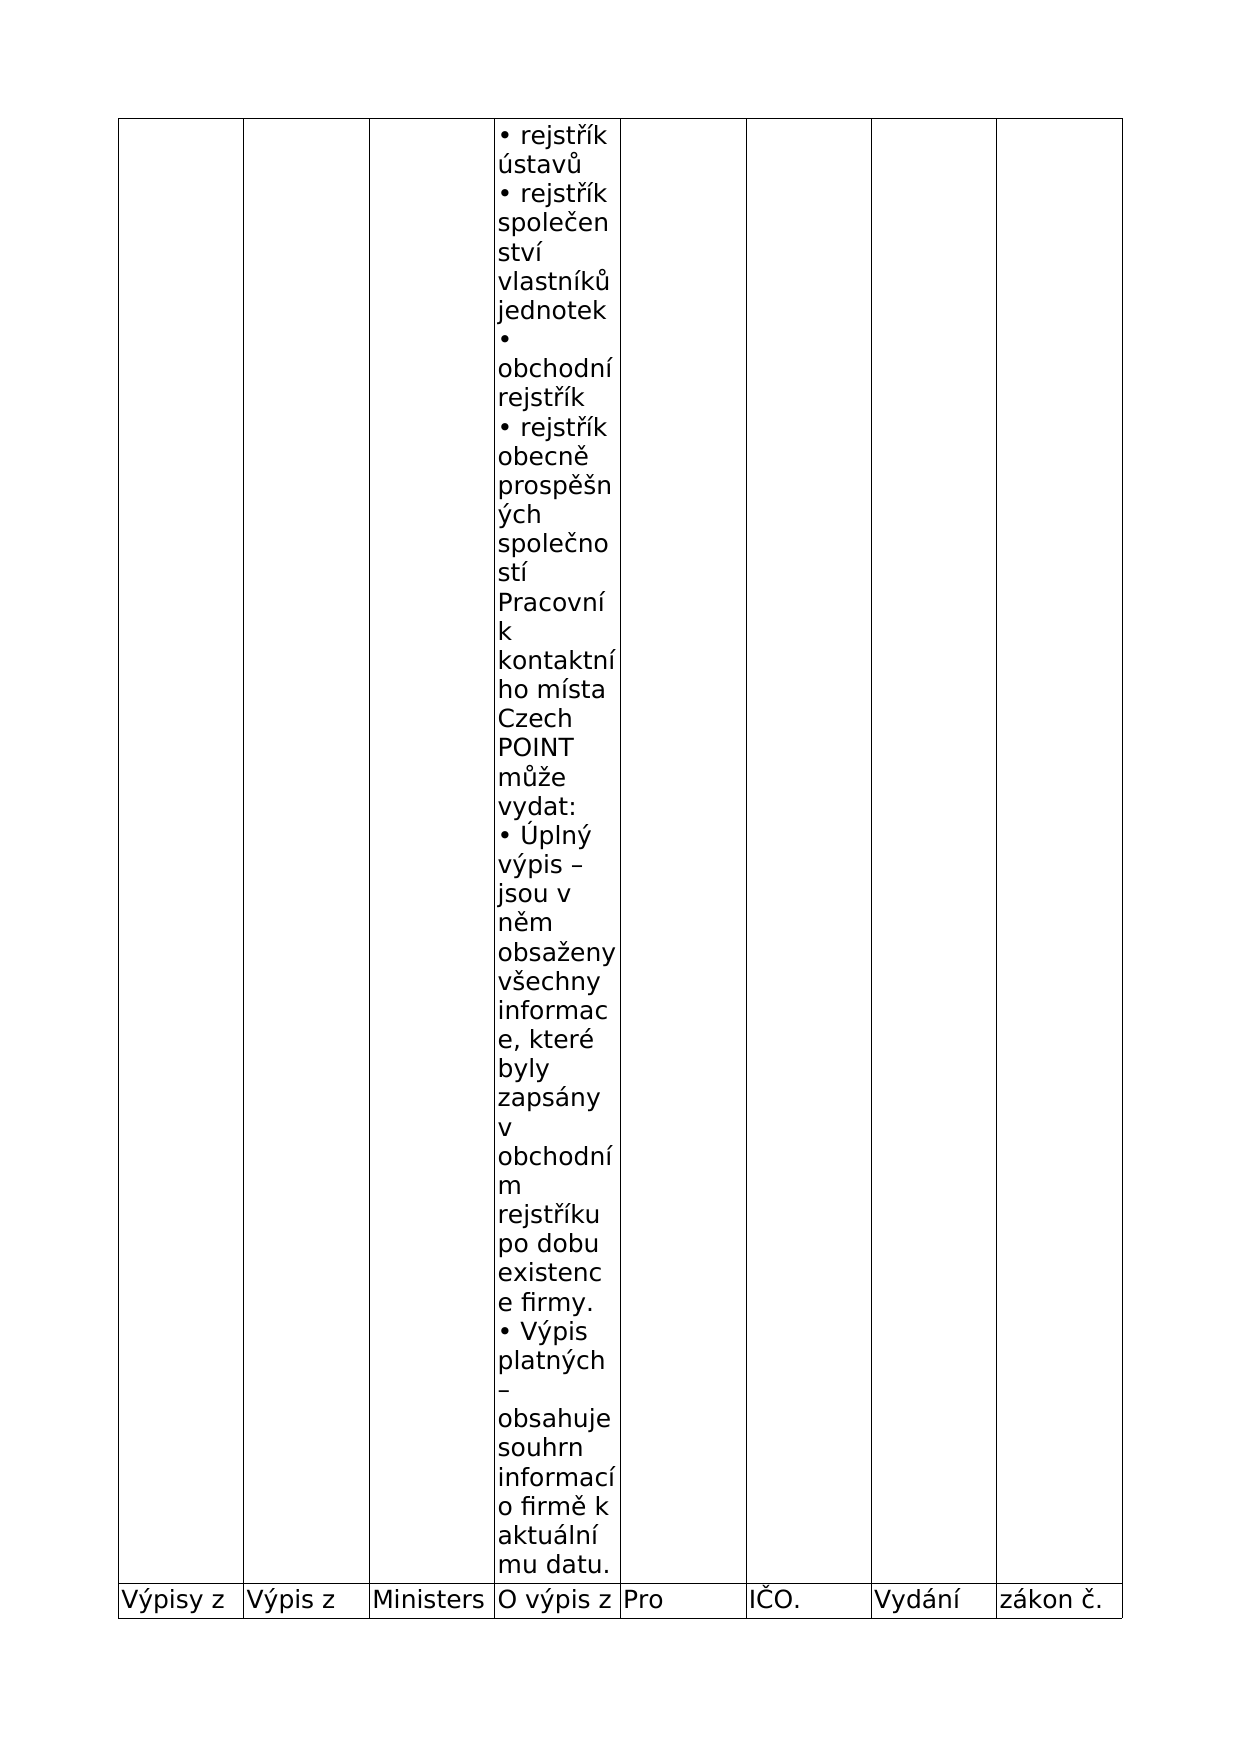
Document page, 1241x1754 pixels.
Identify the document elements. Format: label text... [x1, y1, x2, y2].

table_cell Vydání [872, 1584, 996, 1617]
table_cell zákon č. [997, 1584, 1122, 1617]
table_cell Výpisy z [119, 1584, 243, 1617]
table_cell • rejstřík ústavů • rejstřík společenství vlastníků jednotek • obchodní rejstřík • rejstřík obecně prospěšných společností Pracovník kontaktního místa Czech POINT může vydat: • Úplný výpis – jsou v něm obsaženy všechny informace, které byly zapsány v obchodním rejstříku po dobu existence firmy. • Výpis platných – obsahuje souhrn informací o firmě k aktuálnímu datu. [495, 119, 620, 1582]
table_cell [119, 119, 243, 1582]
table_cell [244, 119, 369, 1582]
table_cell [997, 119, 1122, 1582]
table_cell IČO. [747, 1584, 871, 1617]
table_cell [872, 119, 996, 1582]
table_cell Ministers [370, 1584, 494, 1617]
table_cell [747, 119, 871, 1582]
table_cell Pro [621, 1584, 746, 1617]
table_cell [370, 119, 494, 1582]
table_cell Výpis z [244, 1584, 369, 1617]
table_cell [621, 119, 746, 1582]
table_cell O výpis z [495, 1584, 620, 1617]
